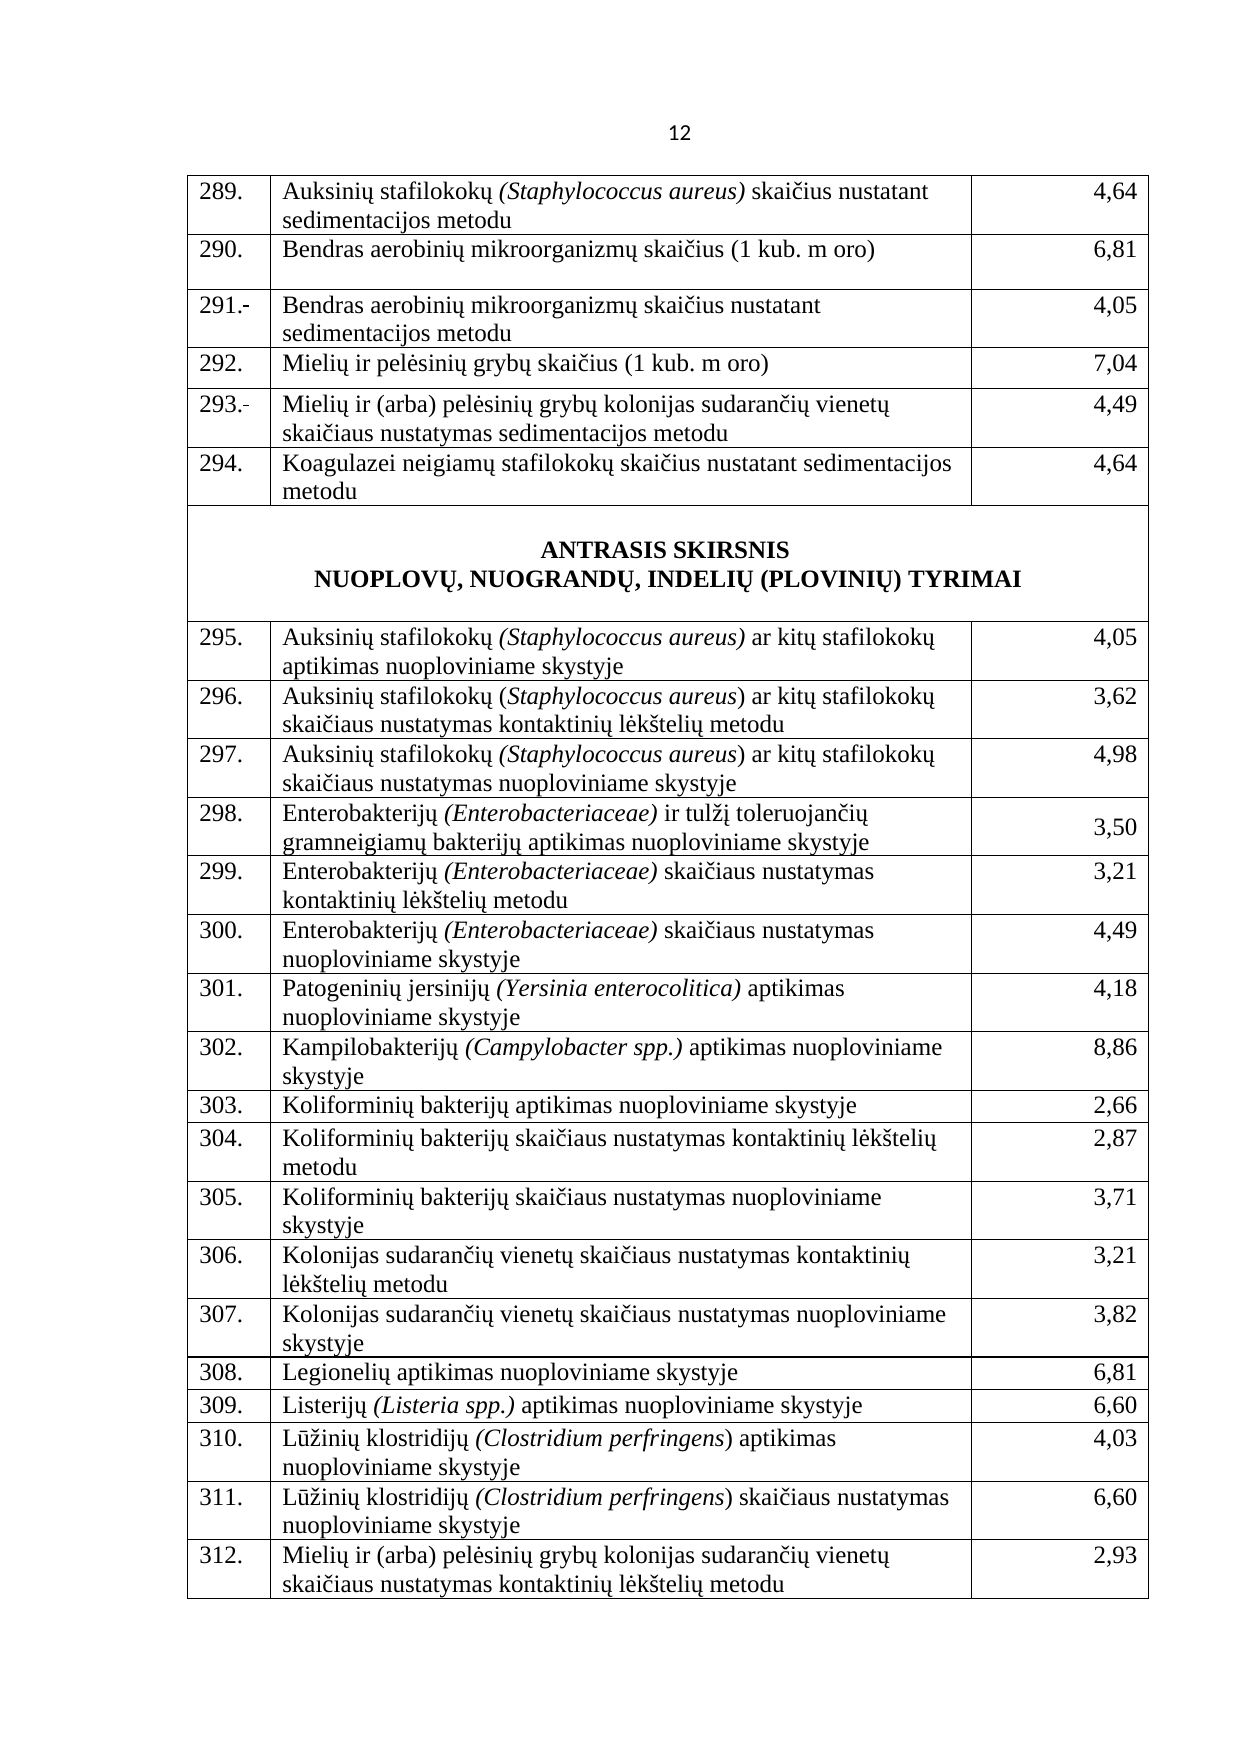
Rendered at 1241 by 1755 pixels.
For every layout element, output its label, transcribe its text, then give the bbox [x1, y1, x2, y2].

table_cell Lūžinių klostridijų (Clostridium perfringens) skaičiaus nustatymas nuoploviniame skystyje [271, 1482, 971, 1539]
table_cell 6,81 [972, 1358, 1148, 1389]
table_cell Bendras aerobinių mikroorganizmų skaičius nustatant sedimentacijos metodu [271, 290, 971, 347]
table_cell 307. [188, 1299, 270, 1356]
table_cell 3,62 [972, 681, 1148, 738]
table_cell Koliforminių bakterijų skaičiaus nustatymas nuoploviniame skystyje [271, 1182, 971, 1239]
table_cell 6,60 [972, 1482, 1148, 1539]
table_cell 3,71 [972, 1182, 1148, 1239]
table_cell 292. [188, 348, 270, 388]
table_cell 311. [188, 1482, 270, 1539]
table_cell 294. [188, 448, 270, 505]
table_cell Mielių ir (arba) pelėsinių grybų kolonijas sudarančių vienetų skaičiaus nustatymas sedimentacijos metodu [271, 389, 971, 447]
table_cell 7,04 [972, 348, 1148, 388]
table_cell 302. [188, 1032, 270, 1089]
table_cell 4,05 [972, 622, 1148, 680]
table_cell Kolonijas sudarančių vienetų skaičiaus nustatymas nuoploviniame skystyje [271, 1299, 971, 1356]
table_cell Enterobakterijų (Enterobacteriaceae) ir tulžį toleruojančių gramneigiamų bakterijų aptikimas nuoploviniame skystyje [271, 798, 971, 855]
table_cell Koliforminių bakterijų skaičiaus nustatymas kontaktinių lėkštelių metodu [271, 1123, 971, 1181]
table_cell Listerijų (Listeria spp.) aptikimas nuoploviniame skystyje [271, 1390, 971, 1422]
table_cell 310. [188, 1423, 270, 1481]
table_cell 2,66 [972, 1091, 1148, 1122]
table_cell 2,87 [972, 1123, 1148, 1181]
table_cell 293. [188, 389, 270, 447]
table_cell 4,98 [972, 739, 1148, 797]
table_cell 297. [188, 739, 270, 797]
table_cell 295. [188, 622, 270, 680]
table_cell Koliforminių bakterijų aptikimas nuoploviniame skystyje [271, 1091, 971, 1122]
table_cell Auksinių stafilokokų (Staphylococcus aureus) ar kitų stafilokokų skaičiaus nustatymas nuoploviniame skystyje [271, 739, 971, 797]
table_cell 4,18 [972, 974, 1148, 1031]
table_cell Koagulazei neigiamų stafilokokų skaičius nustatant sedimentacijos metodu [271, 448, 971, 505]
table_cell 3,50 [972, 798, 1148, 855]
table_cell 289. [188, 176, 270, 233]
table_cell 299. [188, 856, 270, 914]
table_cell 306. [188, 1240, 270, 1298]
table_cell 304. [188, 1123, 270, 1181]
table_cell 312. [188, 1540, 270, 1598]
table_cell 6,81 [972, 235, 1148, 289]
table_cell 2,93 [972, 1540, 1148, 1598]
table_cell 290. [188, 235, 270, 289]
table_cell 4,03 [972, 1423, 1148, 1481]
table_cell 308. [188, 1358, 270, 1389]
table_cell 298. [188, 798, 270, 855]
table_cell 4,49 [972, 915, 1148, 972]
table_cell 3,21 [972, 1240, 1148, 1298]
table_cell Auksinių stafilokokų (Staphylococcus aureus) ar kitų stafilokokų aptikimas nuoploviniame skystyje [271, 622, 971, 680]
table_cell Legionelių aptikimas nuoploviniame skystyje [271, 1358, 971, 1389]
table_cell 4,05 [972, 290, 1148, 347]
table_cell 3,21 [972, 856, 1148, 914]
table_cell 303. [188, 1091, 270, 1122]
table_cell 291. [188, 290, 270, 347]
table_cell Lūžinių klostridijų (Clostridium perfringens) aptikimas nuoploviniame skystyje [271, 1423, 971, 1481]
table_cell 300. [188, 915, 270, 972]
table_cell 6,60 [972, 1390, 1148, 1422]
table_cell 296. [188, 681, 270, 738]
table_cell ANTRASIS SKIRSNIS NUOPLOVŲ, NUOGRANDŲ, INDELIŲ (PLOVINIŲ) TYRIMAI [188, 506, 1148, 621]
table_cell Auksinių stafilokokų (Staphylococcus aureus) ar kitų stafilokokų skaičiaus nustatymas kontaktinių lėkštelių metodu [271, 681, 971, 738]
table_cell Kampilobakterijų (Campylobacter spp.) aptikimas nuoploviniame skystyje [271, 1032, 971, 1089]
table_cell 305. [188, 1182, 270, 1239]
table_cell Mielių ir (arba) pelėsinių grybų kolonijas sudarančių vienetų skaičiaus nustatymas kontaktinių lėkštelių metodu [271, 1540, 971, 1598]
table_cell 4,64 [972, 448, 1148, 505]
table_cell 309. [188, 1390, 270, 1422]
table_cell Bendras aerobinių mikroorganizmų skaičius (1 kub. m oro) [271, 235, 971, 289]
table_cell 4,64 [972, 176, 1148, 233]
table_cell 4,49 [972, 389, 1148, 447]
table_cell Mielių ir pelėsinių grybų skaičius (1 kub. m oro) [271, 348, 971, 388]
table_cell Enterobakterijų (Enterobacteriaceae) skaičiaus nustatymas nuoploviniame skystyje [271, 915, 971, 972]
table_cell 3,82 [972, 1299, 1148, 1356]
table_cell 301. [188, 974, 270, 1031]
table_cell Kolonijas sudarančių vienetų skaičiaus nustatymas kontaktinių lėkštelių metodu [271, 1240, 971, 1298]
table_cell 8,86 [972, 1032, 1148, 1089]
table_cell Patogeninių jersinijų (Yersinia enterocolitica) aptikimas nuoploviniame skystyje [271, 974, 971, 1031]
table_cell Auksinių stafilokokų (Staphylococcus aureus) skaičius nustatant sedimentacijos metodu [271, 176, 971, 233]
table_cell Enterobakterijų (Enterobacteriaceae) skaičiaus nustatymas kontaktinių lėkštelių metodu [271, 856, 971, 914]
